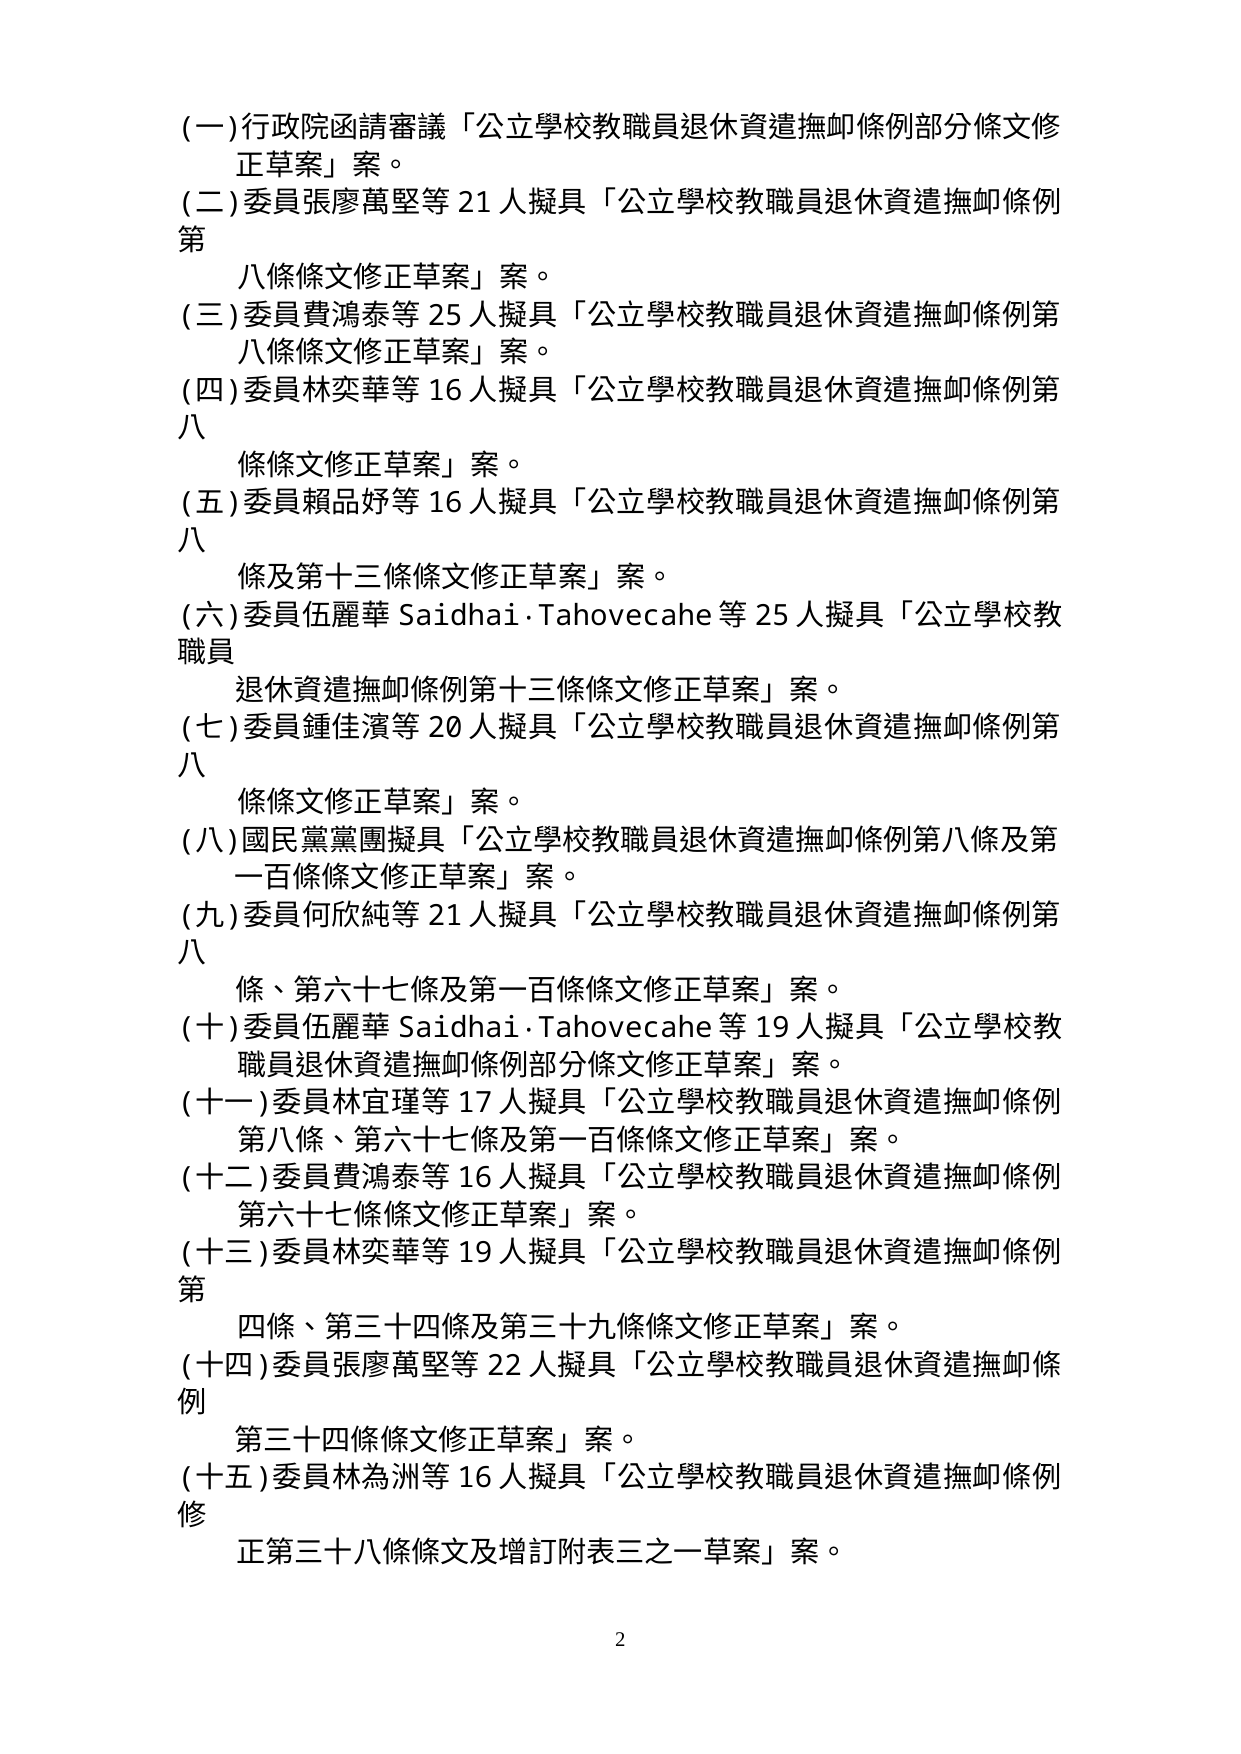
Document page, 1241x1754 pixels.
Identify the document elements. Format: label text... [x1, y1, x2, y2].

text 退休資遣撫卹條例第十三條條文修正草案」案。 [235, 670, 1063, 708]
text (三)委員費鴻泰等25人擬具「公立學校教職員退休資遣撫卹條例第八條條文修正草案」案。 [177, 295, 1063, 370]
text (十三)委員林奕華等19人擬具「公立學校教職員退休資遣撫卹條例第 [177, 1233, 1063, 1308]
text (十一)委員林宜瑾等17人擬具「公立學校教職員退休資遣撫卹條例第八條、第六十七條及第一百條條文修正草案」案。 [177, 1083, 1063, 1158]
text (一)行政院函請審議「公立學校教職員退休資遣撫卹條例部分條文修正草案」案。 [177, 108, 1063, 183]
text (七)委員鍾佳濱等20人擬具「公立學校教職員退休資遣撫卹條例第八 [177, 708, 1063, 783]
text 條條文修正草案」案。 [237, 445, 1063, 483]
text (十四)委員張廖萬堅等22人擬具「公立學校教職員退休資遣撫卹條例 [177, 1345, 1063, 1420]
text (十五)委員林為洲等16人擬具「公立學校教職員退休資遣撫卹條例修 [177, 1458, 1063, 1533]
text 條條文修正草案」案。 [237, 783, 1063, 820]
text 正第三十八條條文及增訂附表三之一草案」案。 [236, 1533, 1063, 1570]
text (八)國民黨黨團擬具「公立學校教職員退休資遣撫卹條例第八條及第 [177, 820, 1063, 858]
text 八條條文修正草案」案。 [237, 258, 1063, 295]
text 條、第六十七條及第一百條條文修正草案」案。 [235, 970, 1063, 1008]
text (二)委員張廖萬堅等21人擬具「公立學校教職員退休資遣撫卹條例第 [177, 183, 1063, 258]
text (四)委員林奕華等16人擬具「公立學校教職員退休資遣撫卹條例第八 [177, 370, 1063, 445]
text 條及第十三條條文修正草案」案。 [237, 558, 1063, 595]
text 四條、第三十四條及第三十九條條文修正草案」案。 [237, 1308, 1063, 1345]
text 一百條條文修正草案」案。 [234, 858, 1063, 895]
text (六)委員伍麗華Saidhai‧Tahovecahe等25人擬具「公立學校教職員 [177, 595, 1063, 670]
text (九)委員何欣純等21人擬具「公立學校教職員退休資遣撫卹條例第八 [177, 895, 1063, 970]
text 第三十四條條文修正草案」案。 [234, 1420, 1063, 1458]
text (十二)委員費鴻泰等16人擬具「公立學校教職員退休資遣撫卹條例第六十七條條文修正草案」案。 [177, 1158, 1063, 1233]
text (十)委員伍麗華Saidhai‧Tahovecahe等19人擬具「公立學校教職員退休資遣撫卹條例部分條文修正草案」案。 [177, 1008, 1063, 1083]
text (五)委員賴品妤等16人擬具「公立學校教職員退休資遣撫卹條例第八 [177, 483, 1063, 558]
